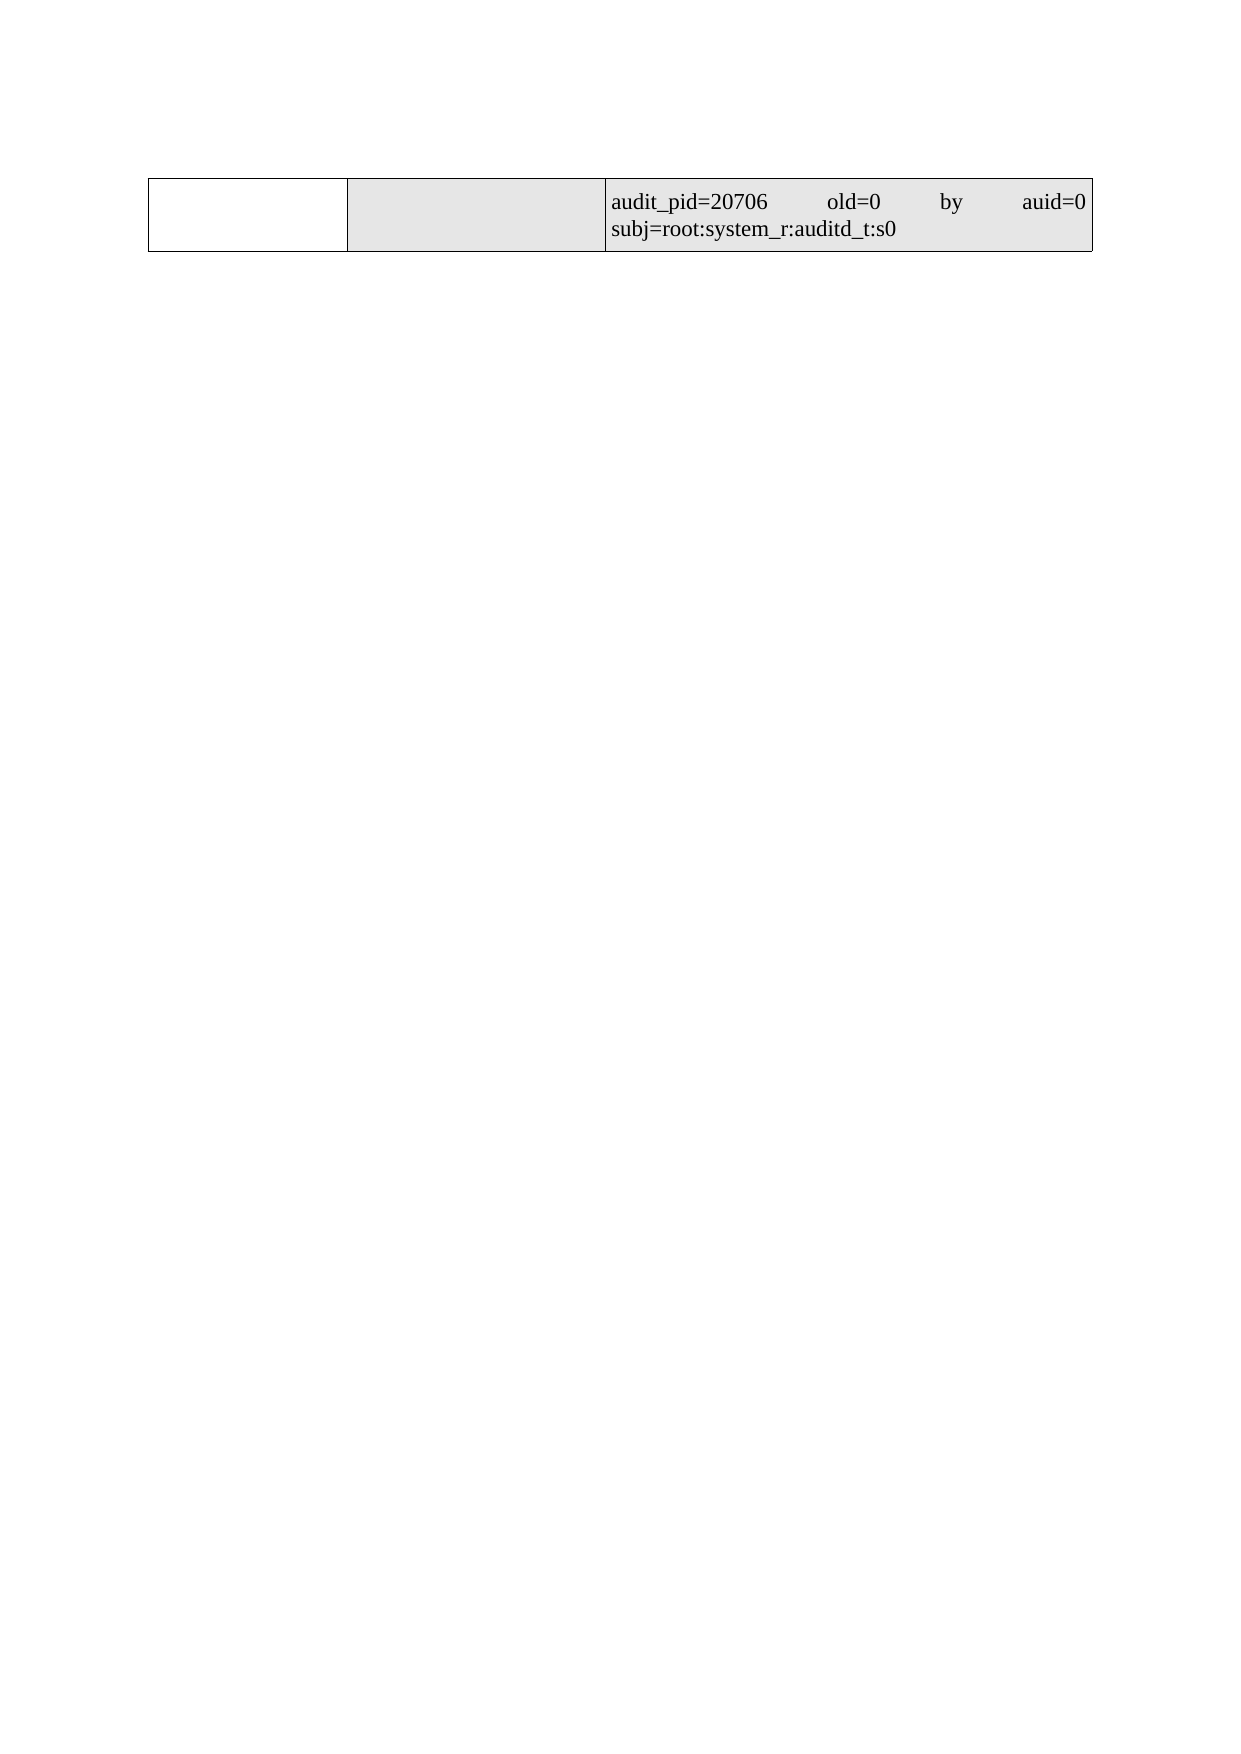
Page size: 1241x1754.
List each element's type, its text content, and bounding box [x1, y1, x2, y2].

table_cell audit_pid=20706 old=0 by auid=0 subj=root:system_r:auditd_t:s0 [606, 179, 1092, 251]
table_cell [149, 179, 347, 251]
table_cell [348, 179, 605, 251]
